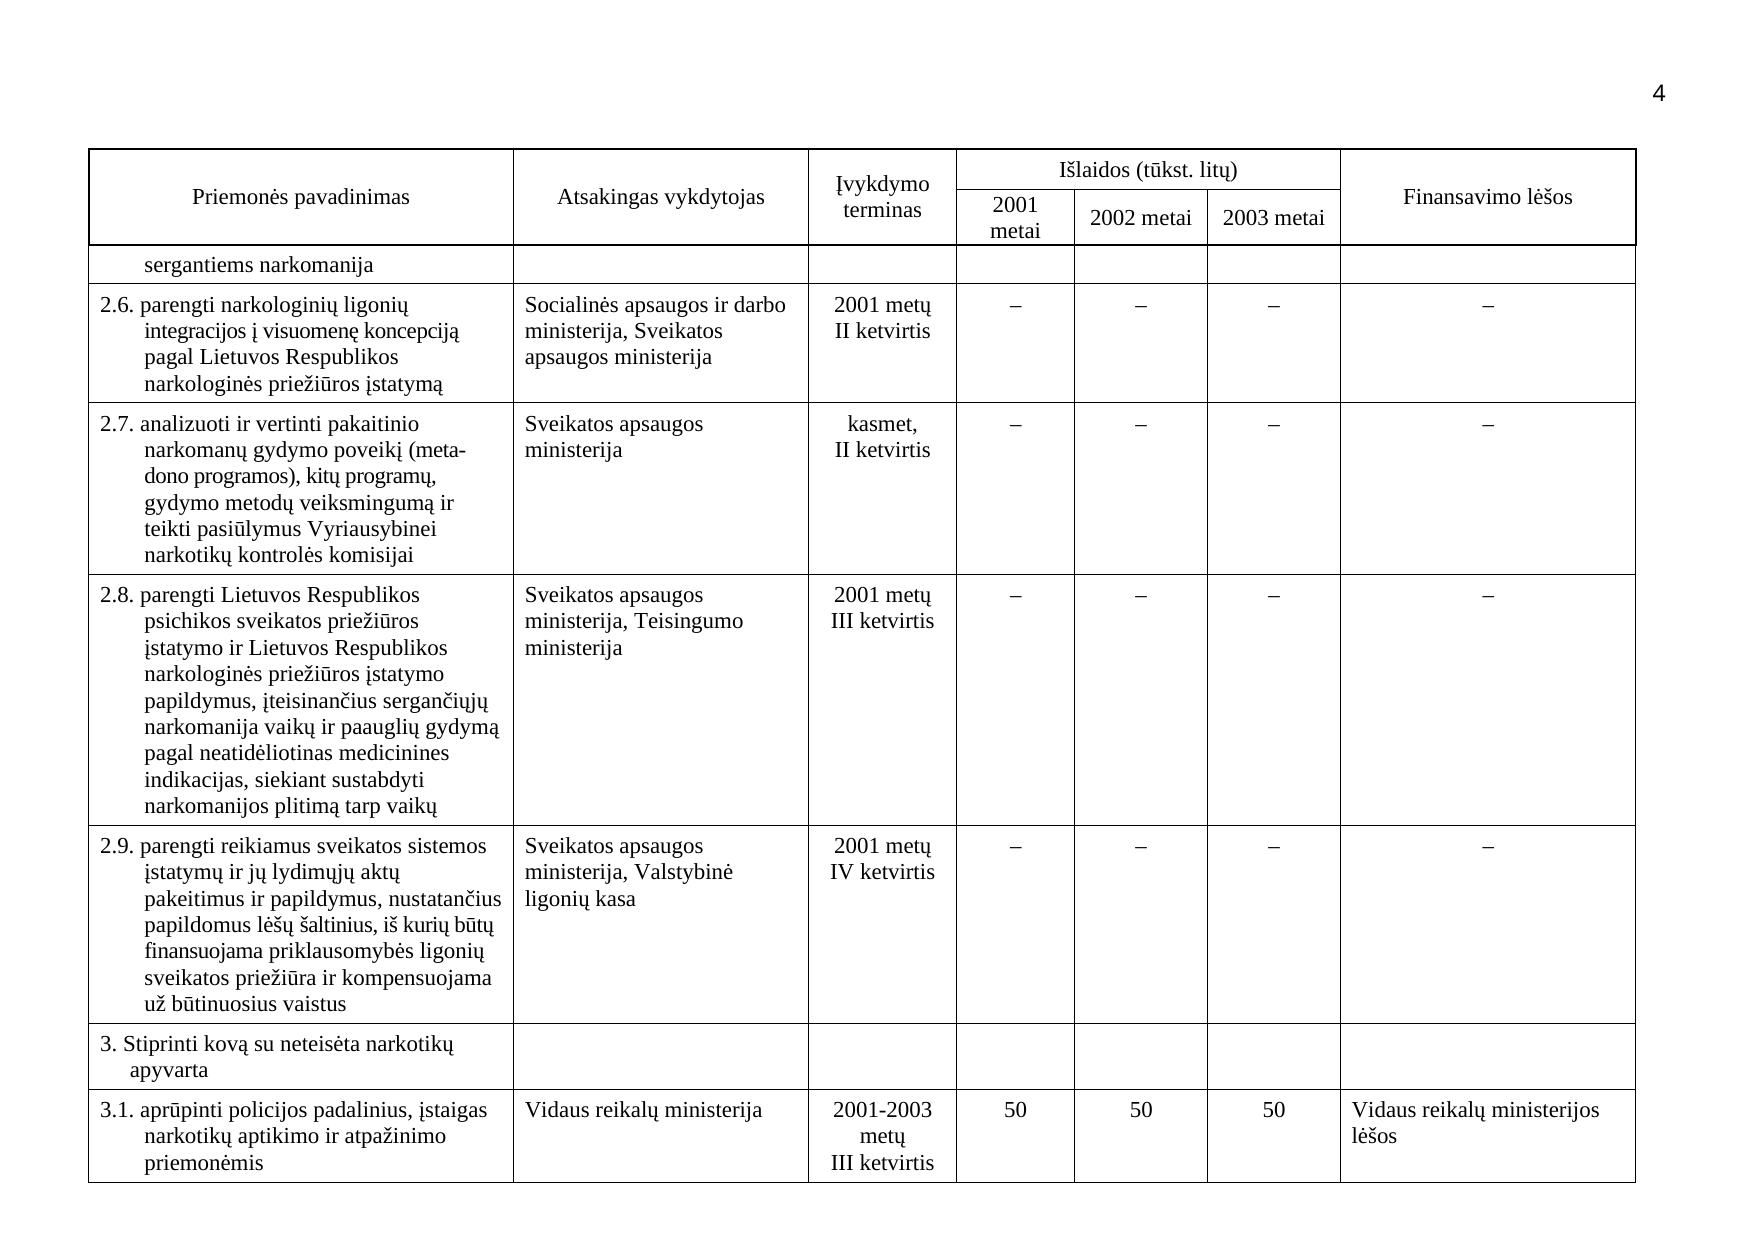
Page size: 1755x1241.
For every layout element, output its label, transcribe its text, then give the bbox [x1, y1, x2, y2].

table_cell – [1075, 403, 1207, 574]
table_cell 2.9. parengti reikiamus sveikatos sistemos įstatymų ir jų lydimųjų aktų pakeitimus ir papildymus, nustatančius papildomus lėšų šaltinius, iš kurių būtų finansuojama priklausomybės ligonių sveikatos priežiūra ir kompensuojama už būtinuosius vaistus [89, 826, 513, 1023]
table_cell [1341, 1024, 1635, 1089]
table_cell 2001 metų II ketvirtis [809, 284, 956, 402]
table_cell 50 [957, 1090, 1074, 1182]
table_cell 50 [1208, 1090, 1340, 1182]
table_cell – [957, 403, 1074, 574]
table_cell Sveikatos apsaugos ministerija, Valstybinė ligonių kasa [514, 826, 808, 1023]
table_cell [514, 246, 808, 283]
table_cell – [1075, 284, 1207, 402]
table_cell sergantiems narkomanija [89, 246, 513, 283]
table_cell [809, 1024, 956, 1089]
table_cell – [1341, 284, 1635, 402]
table_cell [809, 246, 956, 283]
table_cell 2001 metų III ketvirtis [809, 575, 956, 825]
table_cell 2.6. parengti narkologinių ligonių integracijos į visuomenę koncepciją pagal Lietuvos Respublikos narkologinės priežiūros įstatymą [89, 284, 513, 402]
table_cell 2001 metų IV ketvirtis [809, 826, 956, 1023]
table_cell 3. Stiprinti kovą su neteisėta narkotikų apyvarta [89, 1024, 513, 1089]
table_cell [1341, 246, 1635, 283]
table_cell [957, 1024, 1074, 1089]
table_cell – [1208, 826, 1340, 1023]
table_cell [514, 1024, 808, 1089]
table_cell 2001 metai [957, 190, 1074, 243]
table_cell - [957, 246, 1074, 283]
table_header Priemonės pavadinimas [90, 150, 513, 243]
table_cell 2001-2003 metų III ketvirtis [809, 1090, 956, 1182]
table_header Išlaidos (tūkst. litų) [957, 150, 1340, 189]
table_cell – [957, 575, 1074, 825]
table_cell – [1208, 575, 1340, 825]
table_cell 2.8. parengti Lietuvos Respublikos psichikos sveikatos priežiūros įstatymo ir Lietuvos Respublikos narkologinės priežiūros įstatymo papildymus, įteisinančius sergančiųjų narkomanija vaikų ir paauglių gydymą pagal neatidėliotinas medicinines indikacijas, siekiant sustabdyti narkomanijos plitimą tarp vaikų [89, 575, 513, 825]
table_cell [1075, 1024, 1207, 1089]
table_header Atsakingas vykdytojas [514, 150, 808, 243]
table_cell – [1208, 284, 1340, 402]
table_cell [1208, 246, 1340, 283]
table_cell 2003 metai [1208, 190, 1340, 243]
table_cell Sveikatos apsaugos ministerija [514, 403, 808, 574]
table_cell 50 [1075, 1090, 1207, 1182]
table_cell 2002 metai [1075, 190, 1207, 243]
table_cell – [1075, 826, 1207, 1023]
table_cell Socialinės apsaugos ir darbo ministerija, Sveikatos apsaugos ministerija [514, 284, 808, 402]
table_header Finansavimo lėšos [1341, 150, 1635, 243]
table_cell Vidaus reikalų ministerijos lėšos [1341, 1090, 1635, 1182]
table_header Įvykdymo terminas [809, 150, 956, 243]
table_cell Sveikatos apsaugos ministerija, Teisingumo ministerija [514, 575, 808, 825]
table_cell – [957, 284, 1074, 402]
table_cell – [1341, 575, 1635, 825]
table_cell – [1341, 403, 1635, 574]
table_cell [1208, 1024, 1340, 1089]
table_cell 2.7. analizuoti ir vertinti pakaitinio narkomanų gydymo poveikį (meta-dono programos), kitų programų, gydymo metodų veiksmingumą ir teikti pasiūlymus Vyriausybinei narkotikų kontrolės komisijai [89, 403, 513, 574]
table_cell – [1208, 403, 1340, 574]
table_cell kasmet, II ketvirtis [809, 403, 956, 574]
table_cell [1075, 246, 1207, 283]
table_cell – [957, 826, 1074, 1023]
table_cell – [1075, 575, 1207, 825]
table_cell – [1341, 826, 1635, 1023]
table_cell 3.1. aprūpinti policijos padalinius, įstaigas narkotikų aptikimo ir atpažinimo priemonėmis [89, 1090, 513, 1182]
table_cell Vidaus reikalų ministerija [514, 1090, 808, 1182]
